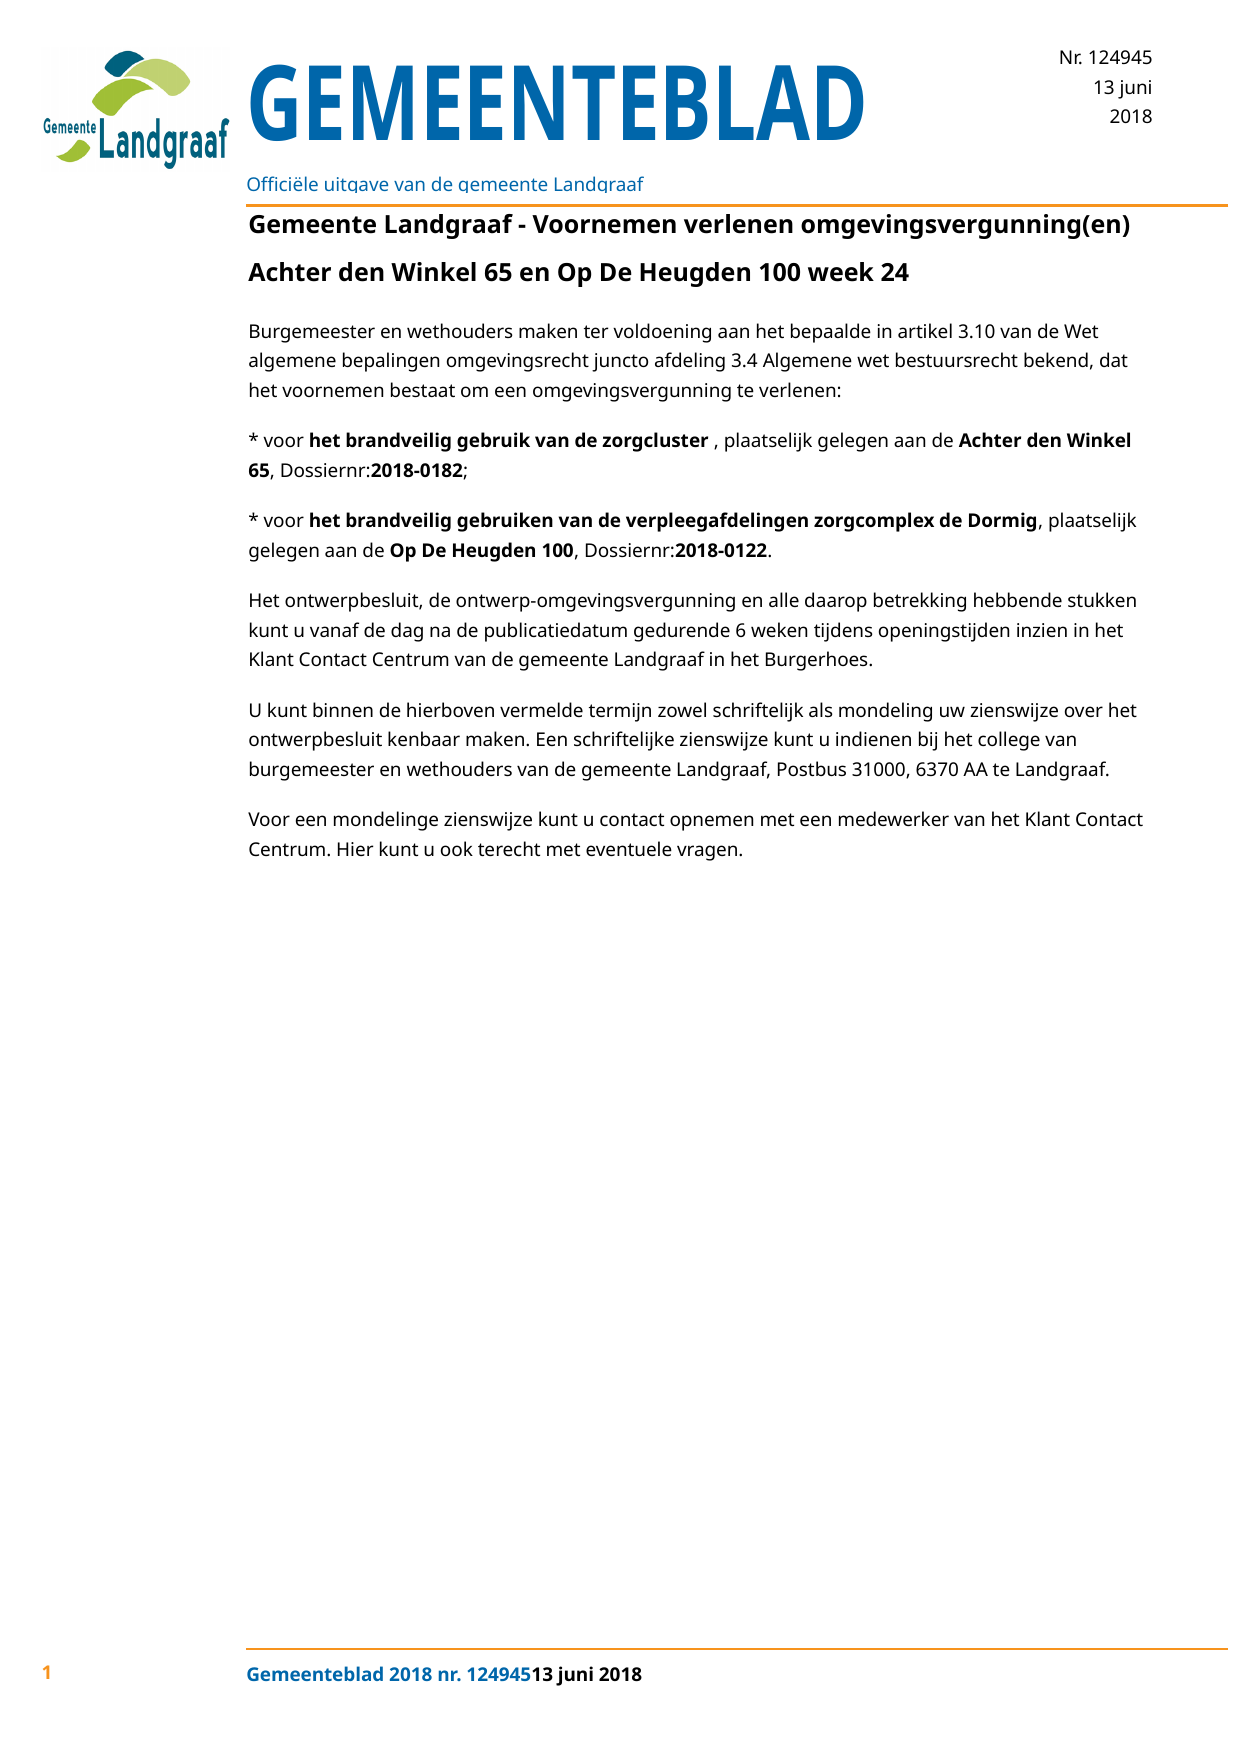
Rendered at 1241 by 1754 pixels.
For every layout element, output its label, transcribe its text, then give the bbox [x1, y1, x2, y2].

text Burgemeester en wethouders maken ter voldoening aan het bepaalde in artikel 3.10 van de Wet algemene bepalingen omgevingsrecht juncto afdeling 3.4 Algemene wet bestuursrecht bekend, dat het voornemen bestaat om een omgevingsvergunning te verlenen: [248, 318, 1152, 403]
text * voor het brandveilig gebruiken van de verpleegafdelingen zorgcomplex de Dormig, plaatselijk gelegen aan de Op De Heugden 100, Dossiernr:2018-0122. [248, 507, 1152, 563]
picture [41, 47, 231, 172]
text * voor het brandveilig gebruik van de zorgcluster , plaatselijk gelegen aan de Achter den Winkel 65, Dossiernr:2018-0182; [248, 427, 1152, 483]
text Het ontwerpbesluit, de ontwerp-omgevingsvergunning en alle daarop betrekking hebbende stukken kunt u vanaf de dag na de publicatiedatum gedurende 6 weken tijdens openingstijden inzien in het Klant Contact Centrum van de gemeente Landgraaf in het Burgerhoes. [248, 587, 1152, 672]
text U kunt binnen de hierboven vermelde termijn zowel schriftelijk als mondeling uw zienswijze over het ontwerpbesluit kenbaar maken. Een schriftelijke zienswijze kunt u indienen bij het college van burgemeester en wethouders van de gemeente Landgraaf, Postbus 31000, 6370 AA te Landgraaf. [248, 697, 1152, 782]
text Voor een mondelinge zienswijze kunt u contact opnemen met een medewerker van het Klant Contact Centrum. Hier kunt u ook terecht met eventuele vragen. [248, 807, 1152, 862]
text Gemeente Landgraaf - Voornemen verlenen omgevingsvergunning(en) Achter den Winkel 65 en Op De Heugden 100 week 24 [248, 207, 1152, 288]
